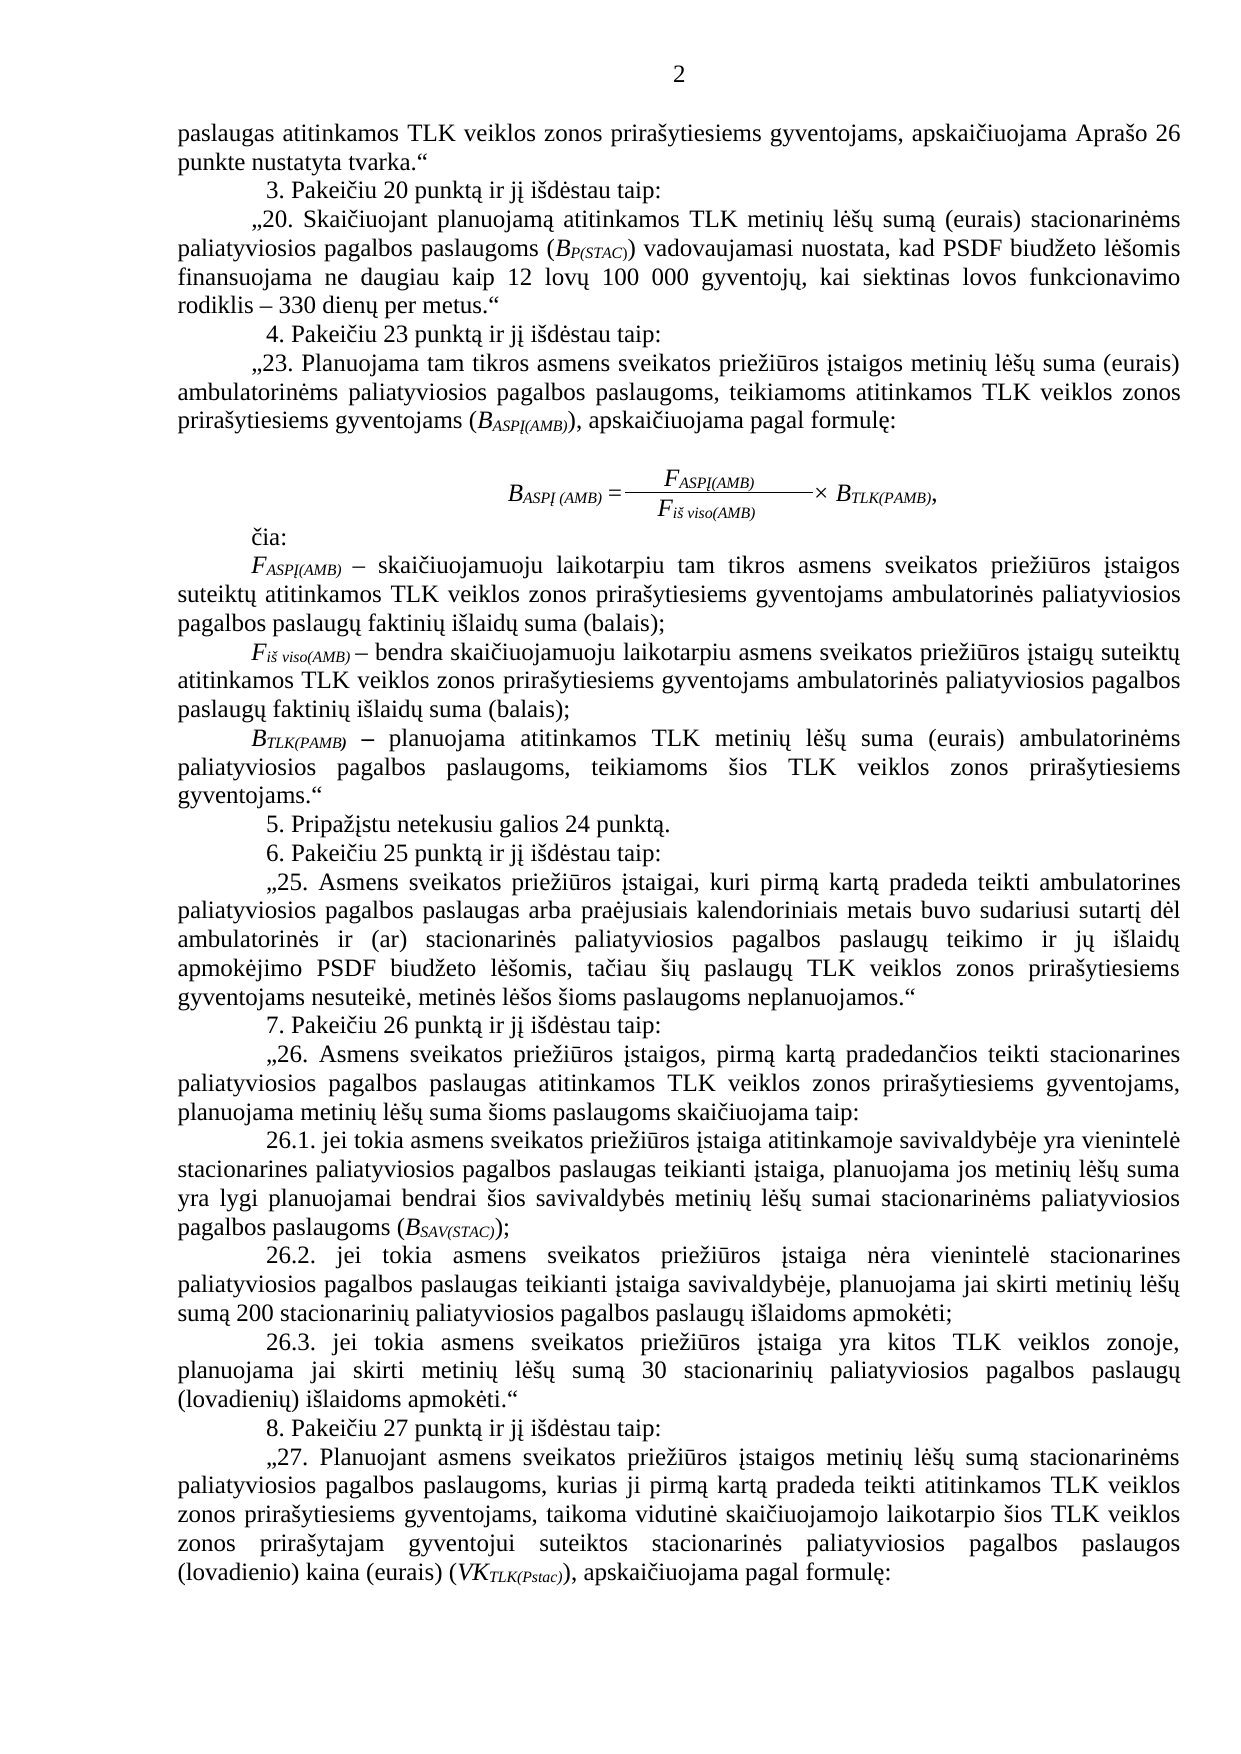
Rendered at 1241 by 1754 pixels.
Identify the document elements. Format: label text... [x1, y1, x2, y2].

text 5. Pripažįstu netekusiu galios 24 punktą. [177, 809, 1181, 838]
text „20. Skaičiuojant planuojamą atitinkamos TLK metinių lėšų sumą (eurais) stacionarinėms paliatyviosios pagalbos paslaugoms (BP(STAC)) vadovaujamasi nuostata, kad PSDF biudžeto lėšomis finansuojama ne daugiau kaip 12 lovų 100 000 gyventojų, kai siektinas lovos funkcionavimo rodiklis – 330 dienų per metus.“ [177, 204, 1181, 319]
table_header × BTLK(PAMB), [813, 463, 1181, 522]
text paslaugas atitinkamos TLK veiklos zonos prirašytiesiems gyventojams, apskaičiuojama Aprašo 26 punkte nustatyta tvarka.“ [177, 118, 1181, 176]
text „25. Asmens sveikatos priežiūros įstaigai, kuri pirmą kartą pradeda teikti ambulatorines paliatyviosios pagalbos paslaugas arba praėjusiais kalendoriniais metais buvo sudariusi sutartį dėl ambulatorinės ir (ar) stacionarinės paliatyviosios pagalbos paslaugų teikimo ir jų išlaidų apmokėjimo PSDF biudžeto lėšomis, tačiau šių paslaugų TLK veiklos zonos prirašytiesiems gyventojams nesuteikė, metinės lėšos šioms paslaugoms neplanuojamos.“ [177, 867, 1181, 1010]
text čia: [177, 522, 1181, 550]
text 7. Pakeičiu 26 punktą ir jį išdėstau taip: [177, 1010, 1181, 1039]
text 3. Pakeičiu 20 punktą ir jį išdėstau taip: [177, 176, 1181, 204]
table_header FASPĮ(AMB) [625, 463, 812, 492]
text „23. Planuojama tam tikros asmens sveikatos priežiūros įstaigos metinių lėšų suma (eurais) ambulatorinėms paliatyviosios pagalbos paslaugoms, teikiamoms atitinkamos TLK veiklos zonos prirašytiesiems gyventojams (BASPĮ(AMB)), apskaičiuojama pagal formulę: [177, 348, 1181, 434]
table_cell Fiš viso(AMB) [625, 493, 812, 522]
text „26. Asmens sveikatos priežiūros įstaigos, pirmą kartą pradedančios teikti stacionarines paliatyviosios pagalbos paslaugas atitinkamos TLK veiklos zonos prirašytiesiems gyventojams, planuojama metinių lėšų suma šioms paslaugoms skaičiuojama taip: [177, 1039, 1181, 1125]
text 8. Pakeičiu 27 punktą ir jį išdėstau taip: [177, 1413, 1181, 1442]
text 6. Pakeičiu 25 punktą ir jį išdėstau taip: [177, 838, 1181, 867]
text „27. Planuojant asmens sveikatos priežiūros įstaigos metinių lėšų sumą stacionarinėms paliatyviosios pagalbos paslaugoms, kurias ji pirmą kartą pradeda teikti atitinkamos TLK veiklos zonos prirašytiesiems gyventojams, taikoma vidutinė skaičiuojamojo laikotarpio šios TLK veiklos zonos prirašytajam gyventojui suteiktos stacionarinės paliatyviosios pagalbos paslaugos (lovadienio) kaina (eurais) (VKTLK(Pstac)), apskaičiuojama pagal formulę: [177, 1442, 1181, 1585]
text 26.3. jei tokia asmens sveikatos priežiūros įstaiga yra kitos TLK veiklos zonoje, planuojama jai skirti metinių lėšų sumą 30 stacionarinių paliatyviosios pagalbos paslaugų (lovadienių) išlaidoms apmokėti.“ [177, 1327, 1181, 1413]
text BTLK(PAMB) – planuojama atitinkamos TLK metinių lėšų suma (eurais) ambulatorinėms paliatyviosios pagalbos paslaugoms, teikiamoms šios TLK veiklos zonos prirašytiesiems gyventojams.“ [177, 723, 1181, 809]
text Fiš viso(AMB) – bendra skaičiuojamuoju laikotarpiu asmens sveikatos priežiūros įstaigų suteiktų atitinkamos TLK veiklos zonos prirašytiesiems gyventojams ambulatorinės paliatyviosios pagalbos paslaugų faktinių išlaidų suma (balais); [177, 637, 1181, 723]
text 4. Pakeičiu 23 punktą ir jį išdėstau taip: [177, 319, 1181, 348]
table_header BASPĮ (AMB) = [178, 463, 625, 522]
text 26.1. jei tokia asmens sveikatos priežiūros įstaiga atitinkamoje savivaldybėje yra vienintelė stacionarines paliatyviosios pagalbos paslaugas teikianti įstaiga, planuojama jos metinių lėšų suma yra lygi planuojamai bendrai šios savivaldybės metinių lėšų sumai stacionarinėms paliatyviosios pagalbos paslaugoms (BSAV(STAC)); [177, 1125, 1181, 1240]
text FASPĮ(AMB) – skaičiuojamuoju laikotarpiu tam tikros asmens sveikatos priežiūros įstaigos suteiktų atitinkamos TLK veiklos zonos prirašytiesiems gyventojams ambulatorinės paliatyviosios pagalbos paslaugų faktinių išlaidų suma (balais); [177, 550, 1181, 637]
text 26.2. jei tokia asmens sveikatos priežiūros įstaiga nėra vienintelė stacionarines paliatyviosios pagalbos paslaugas teikianti įstaiga savivaldybėje, planuojama jai skirti metinių lėšų sumą 200 stacionarinių paliatyviosios pagalbos paslaugų išlaidoms apmokėti; [177, 1240, 1181, 1327]
